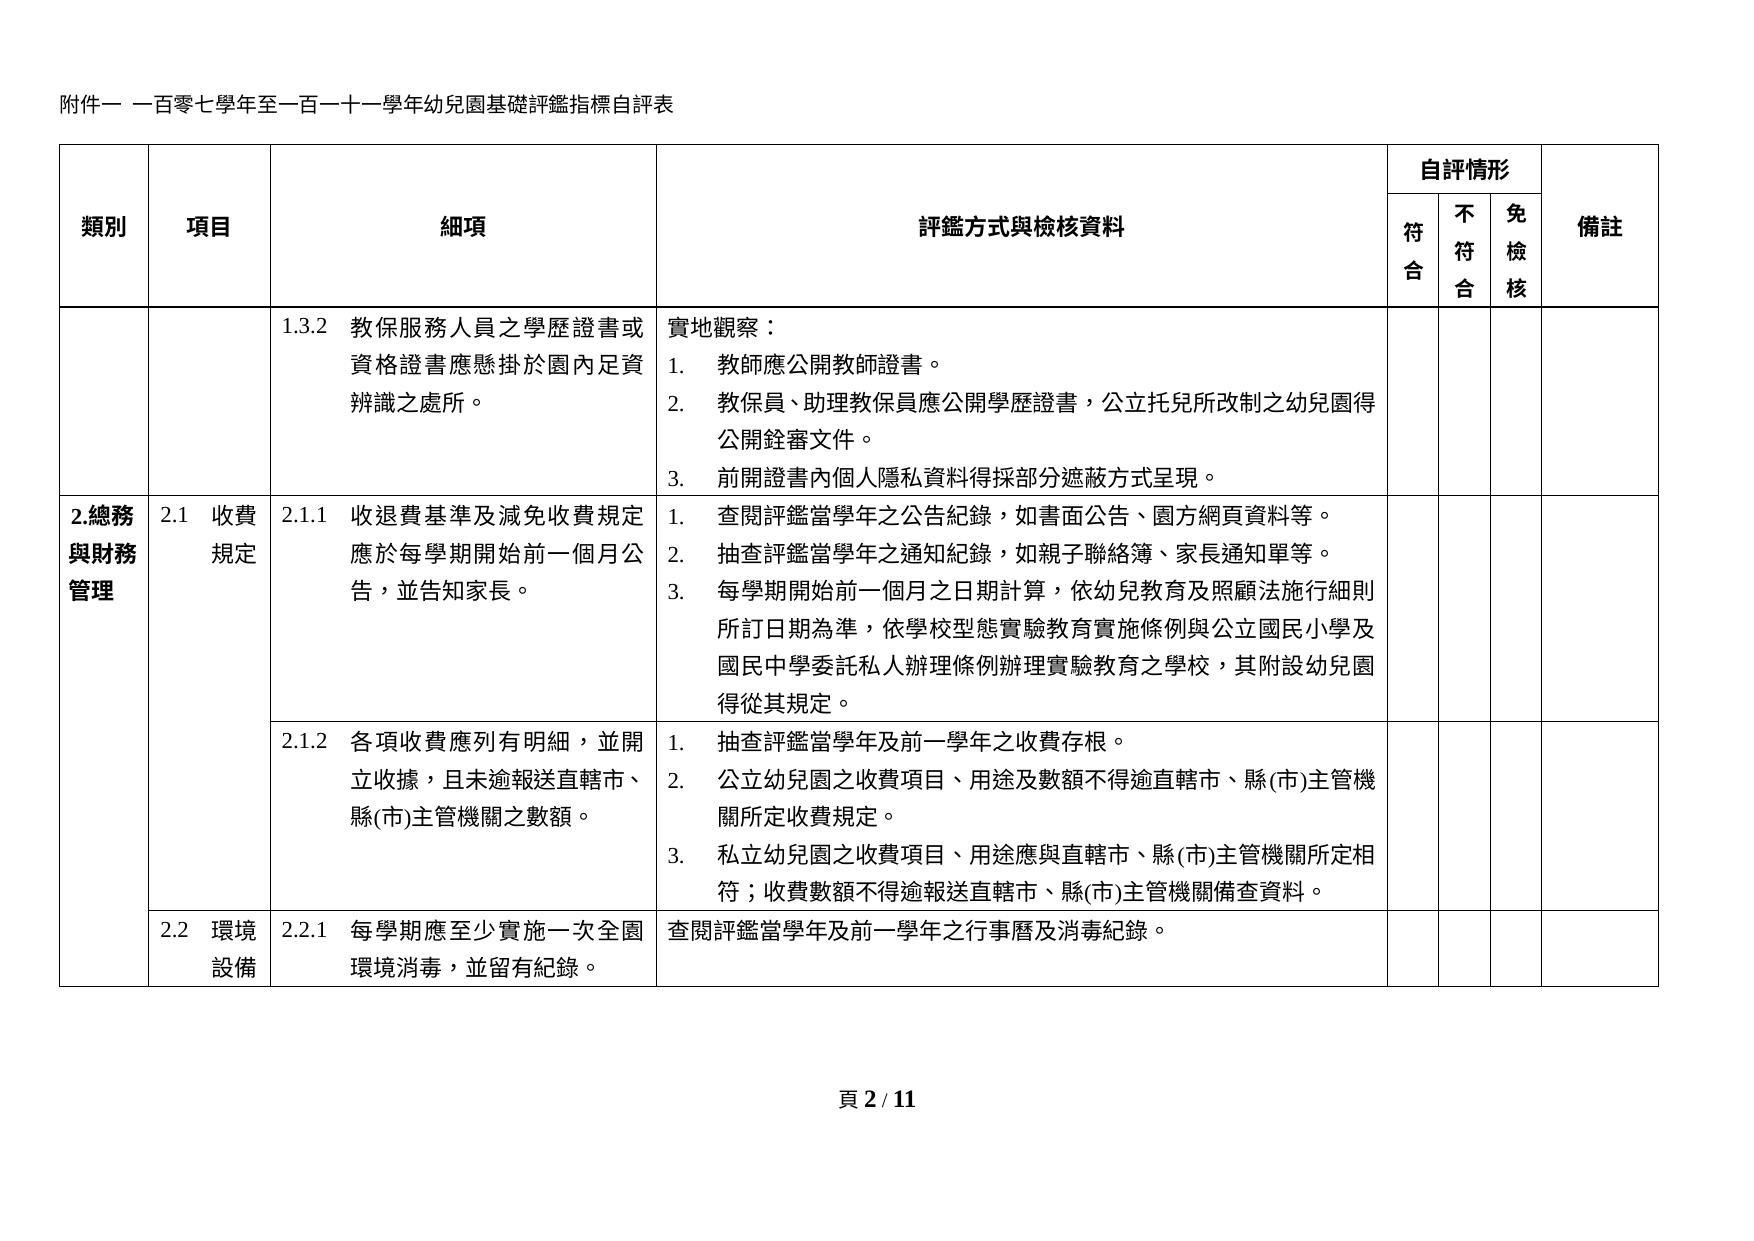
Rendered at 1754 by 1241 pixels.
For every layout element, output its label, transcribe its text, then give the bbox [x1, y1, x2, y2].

table_cell [1388, 911, 1438, 986]
table_cell 教保服務人員之學歷證書或資格證書應懸掛於園內足資辨識之處所。 [339, 308, 656, 495]
table_header 類別 [60, 145, 148, 306]
table_cell 實地觀察： 教師應公開教師證書。 教保員、助理教保員應公開學歷證書，公立托兒所改制之幼兒園得公開銓審文件。 前開證書內個人隱私資料得採部分遮蔽方式呈現。 [657, 308, 1387, 495]
table_cell [1542, 911, 1658, 986]
table_cell [1388, 496, 1438, 721]
table_cell [1491, 308, 1541, 495]
table_cell [1491, 722, 1541, 909]
table_header 項目 [149, 145, 270, 306]
table_cell 各項收費應列有明細，並開立收據，且未逾報送直轄市、縣(市)主管機關之數額。 [339, 722, 656, 909]
table_cell 環境設備 [206, 911, 270, 986]
table_header 備註 [1542, 145, 1658, 306]
table_header 細項 [271, 145, 656, 306]
table_cell 查閱評鑑當學年之公告紀錄，如書面公告、園方網頁資料等。 抽查評鑑當學年之通知紀錄，如親子聯絡簿、家長通知單等。 每學期開始前一個月之日期計算，依幼兒教育及照顧法施行細則所訂日期為準，依學校型態實驗教育實施條例與公立國民小學及國民中學委託私人辦理條例辦理實驗教育之學校，其附設幼兒園得從其規定。 [657, 496, 1387, 721]
table_cell 免檢核 [1491, 194, 1541, 306]
table_cell 2.1.2 [271, 722, 339, 909]
table_header 自評情形 [1388, 145, 1541, 193]
table_cell 抽查評鑑當學年及前一學年之收費存根。 公立幼兒園之收費項目、用途及數額不得逾直轄市、縣(市)主管機關所定收費規定。 私立幼兒園之收費項目、用途應與直轄市、縣(市)主管機關所定相符；收費數額不得逾報送直轄市、縣(市)主管機關備查資料。 [657, 722, 1387, 909]
table_cell [1542, 722, 1658, 909]
table_cell 查閱評鑑當學年及前一學年之行事曆及消毒紀錄。 [657, 911, 1387, 986]
table_cell [1542, 308, 1658, 495]
table_cell 2.2.1 [271, 911, 339, 986]
table_cell [1439, 496, 1490, 721]
table_cell [1388, 722, 1438, 909]
table_cell 1.3.2 [271, 308, 339, 495]
table_cell [1439, 722, 1490, 909]
table_cell [1388, 308, 1438, 495]
table_cell [1491, 496, 1541, 721]
table_cell 符合 [1388, 194, 1438, 306]
table_cell 收費規定 [206, 496, 270, 909]
table_header 評鑑方式與檢核資料 [657, 145, 1387, 306]
table_cell 不符合 [1439, 194, 1490, 306]
table_cell [60, 308, 148, 495]
table_cell 2.1.1 [271, 496, 339, 721]
table_cell [1542, 496, 1658, 721]
table_cell [206, 308, 270, 495]
table_cell [1439, 308, 1490, 495]
table_cell [1439, 911, 1490, 986]
table_cell 2.1 [149, 496, 206, 909]
table_cell 收退費基準及減免收費規定應於每學期開始前一個月公告，並告知家長。 [339, 496, 656, 721]
table_cell [1491, 911, 1541, 986]
table_cell 2.2 [149, 911, 206, 986]
table_cell 每學期應至少實施一次全園環境消毒，並留有紀錄。 [339, 911, 656, 986]
table_cell [149, 308, 206, 495]
table_cell 2.總務 與財務 管理 [60, 496, 148, 986]
